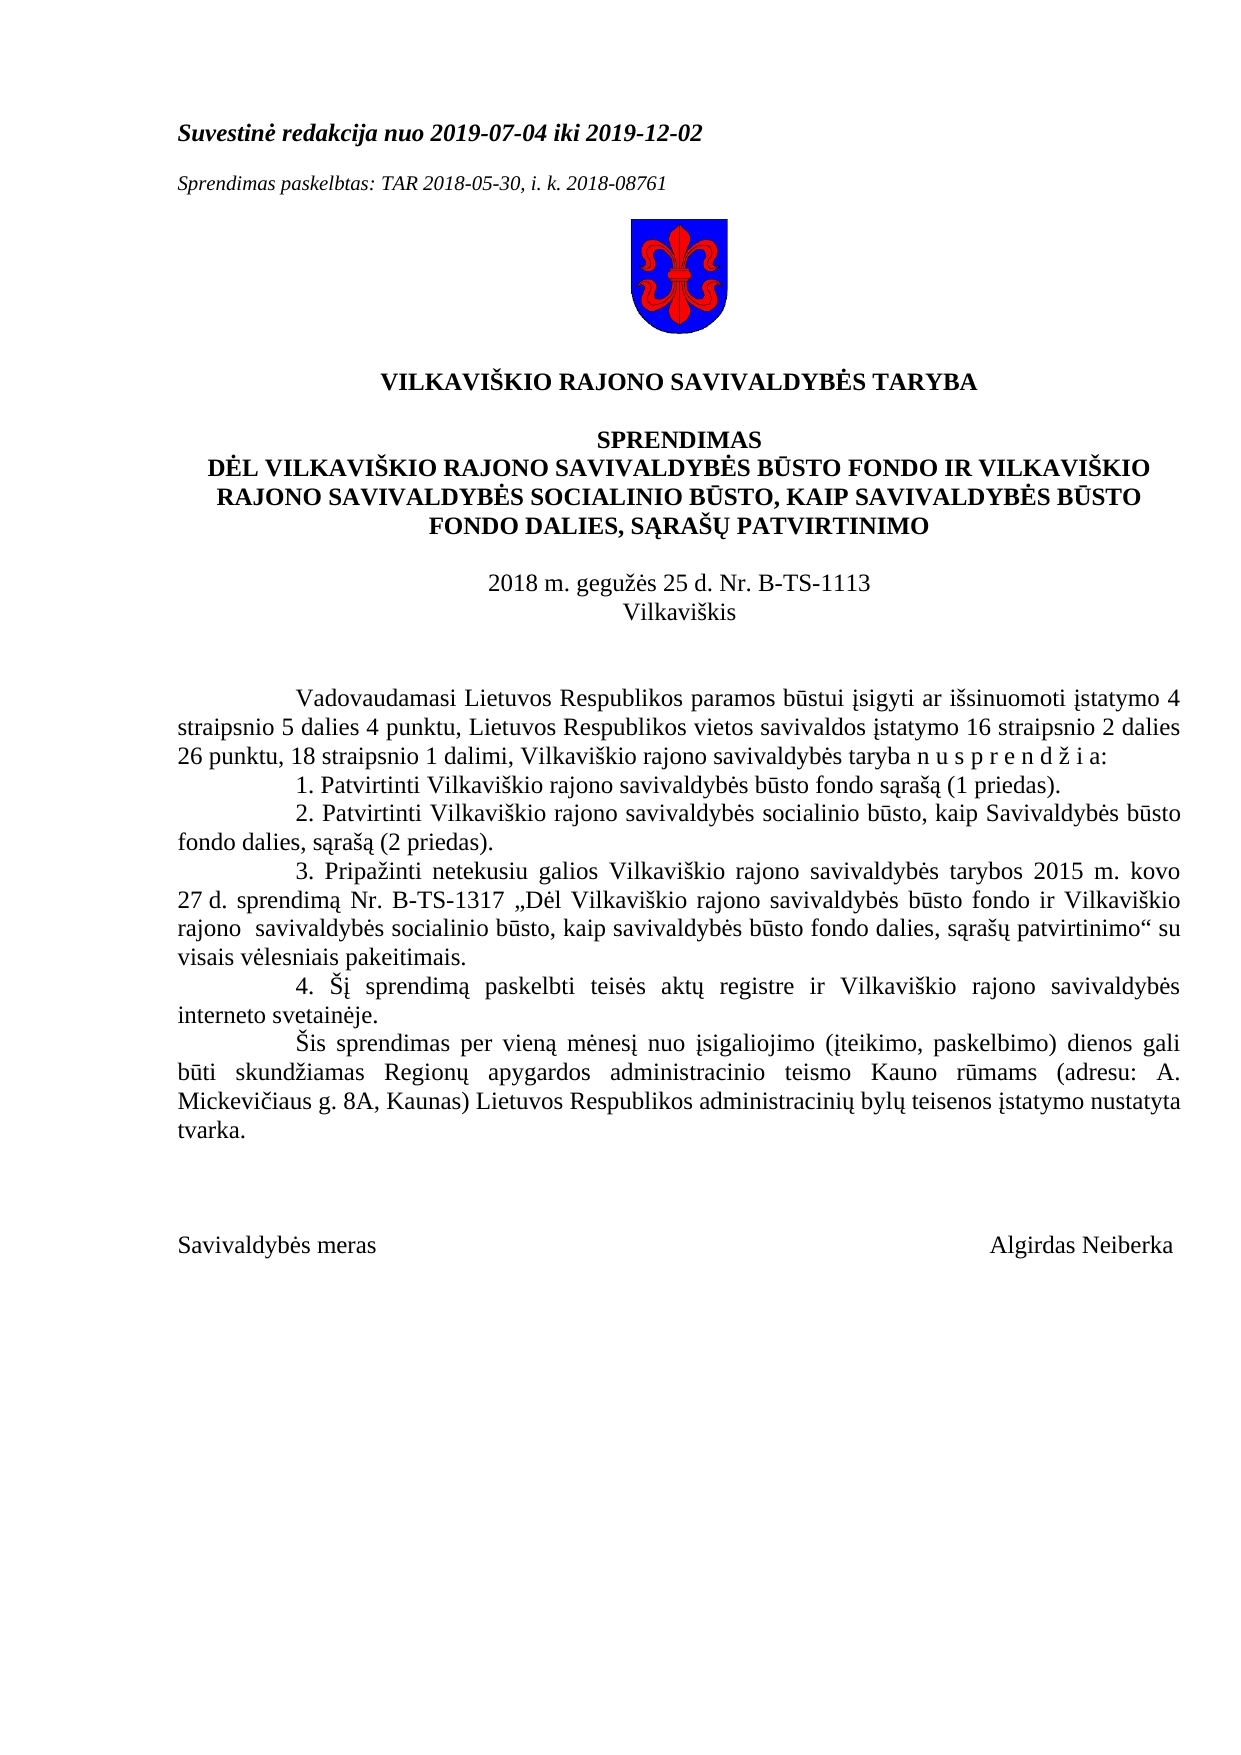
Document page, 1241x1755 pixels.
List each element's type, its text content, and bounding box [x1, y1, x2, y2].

text Šis sprendimas per vieną mėnesį nuo įsigaliojimo (įteikimo, paskelbimo) dienos gali būti skundžiamas Regionų apygardos administracinio teismo Kauno rūmams (adresu: A. Mickevičiaus g. 8A, Kaunas) Lietuvos Respublikos administracinių bylų teisenos įstatymo nustatyta tvarka. [177, 1028, 1181, 1143]
text Vilkaviškis [177, 597, 1181, 626]
text 2018 m. gegužės 25 d. Nr. B-TS-1113 [177, 568, 1181, 597]
text 1. Patvirtinti Vilkaviškio rajono savivaldybės būsto fondo sąrašą (1 priedas). [177, 770, 1181, 798]
text 3. Pripažinti netekusiu galios Vilkaviškio rajono savivaldybės tarybos 2015 m. kovo 27 d. sprendimą Nr. B-TS-1317 „Dėl Vilkaviškio rajono savivaldybės būsto fondo ir Vilkaviškio rajono savivaldybės socialinio būsto, kaip savivaldybės būsto fondo dalies, sąrašų patvirtinimo“ su visais vėlesniais pakeitimais. [177, 856, 1181, 971]
text Suvestinė redakcija nuo 2019-07-04 iki 2019-12-02 [177, 118, 1181, 147]
text 2. Patvirtinti Vilkaviškio rajono savivaldybės socialinio būsto, kaip Savivaldybės būsto fondo dalies, sąrašą (2 priedas). [177, 798, 1181, 856]
text VILKAVIŠKIO RAJONO SAVIVALDYBĖS TARYBA [177, 367, 1181, 396]
text Savivaldybės meras Algirdas Neiberka [177, 1230, 1181, 1258]
text SPRENDIMAS [177, 425, 1181, 453]
text Sprendimas paskelbtas: TAR 2018-05-30, i. k. 2018-08761 [177, 171, 1181, 195]
text DĖL VILKAVIŠKIO RAJONO SAVIVALDYBĖS BŪSTO FONDO IR VILKAVIŠKIO RAJONO SAVIVALDYBĖS SOCIALINIO BŪSTO, KAIP SAVIVALDYBĖS BŪSTO FONDO DALIES, SĄRAŠŲ PATVIRTINIMO [177, 453, 1181, 540]
text 4. Šį sprendimą paskelbti teisės aktų registre ir Vilkaviškio rajono savivaldybės interneto svetainėje. [177, 971, 1181, 1028]
text Vadovaudamasi Lietuvos Respublikos paramos būstui įsigyti ar išsinuomoti įstatymo 4 straipsnio 5 dalies 4 punktu, Lietuvos Respublikos vietos savivaldos įstatymo 16 straipsnio 2 dalies 26 punktu, 18 straipsnio 1 dalimi, Vilkaviškio rajono savivaldybės taryba n u s p r e n d ž i a: [177, 683, 1181, 770]
